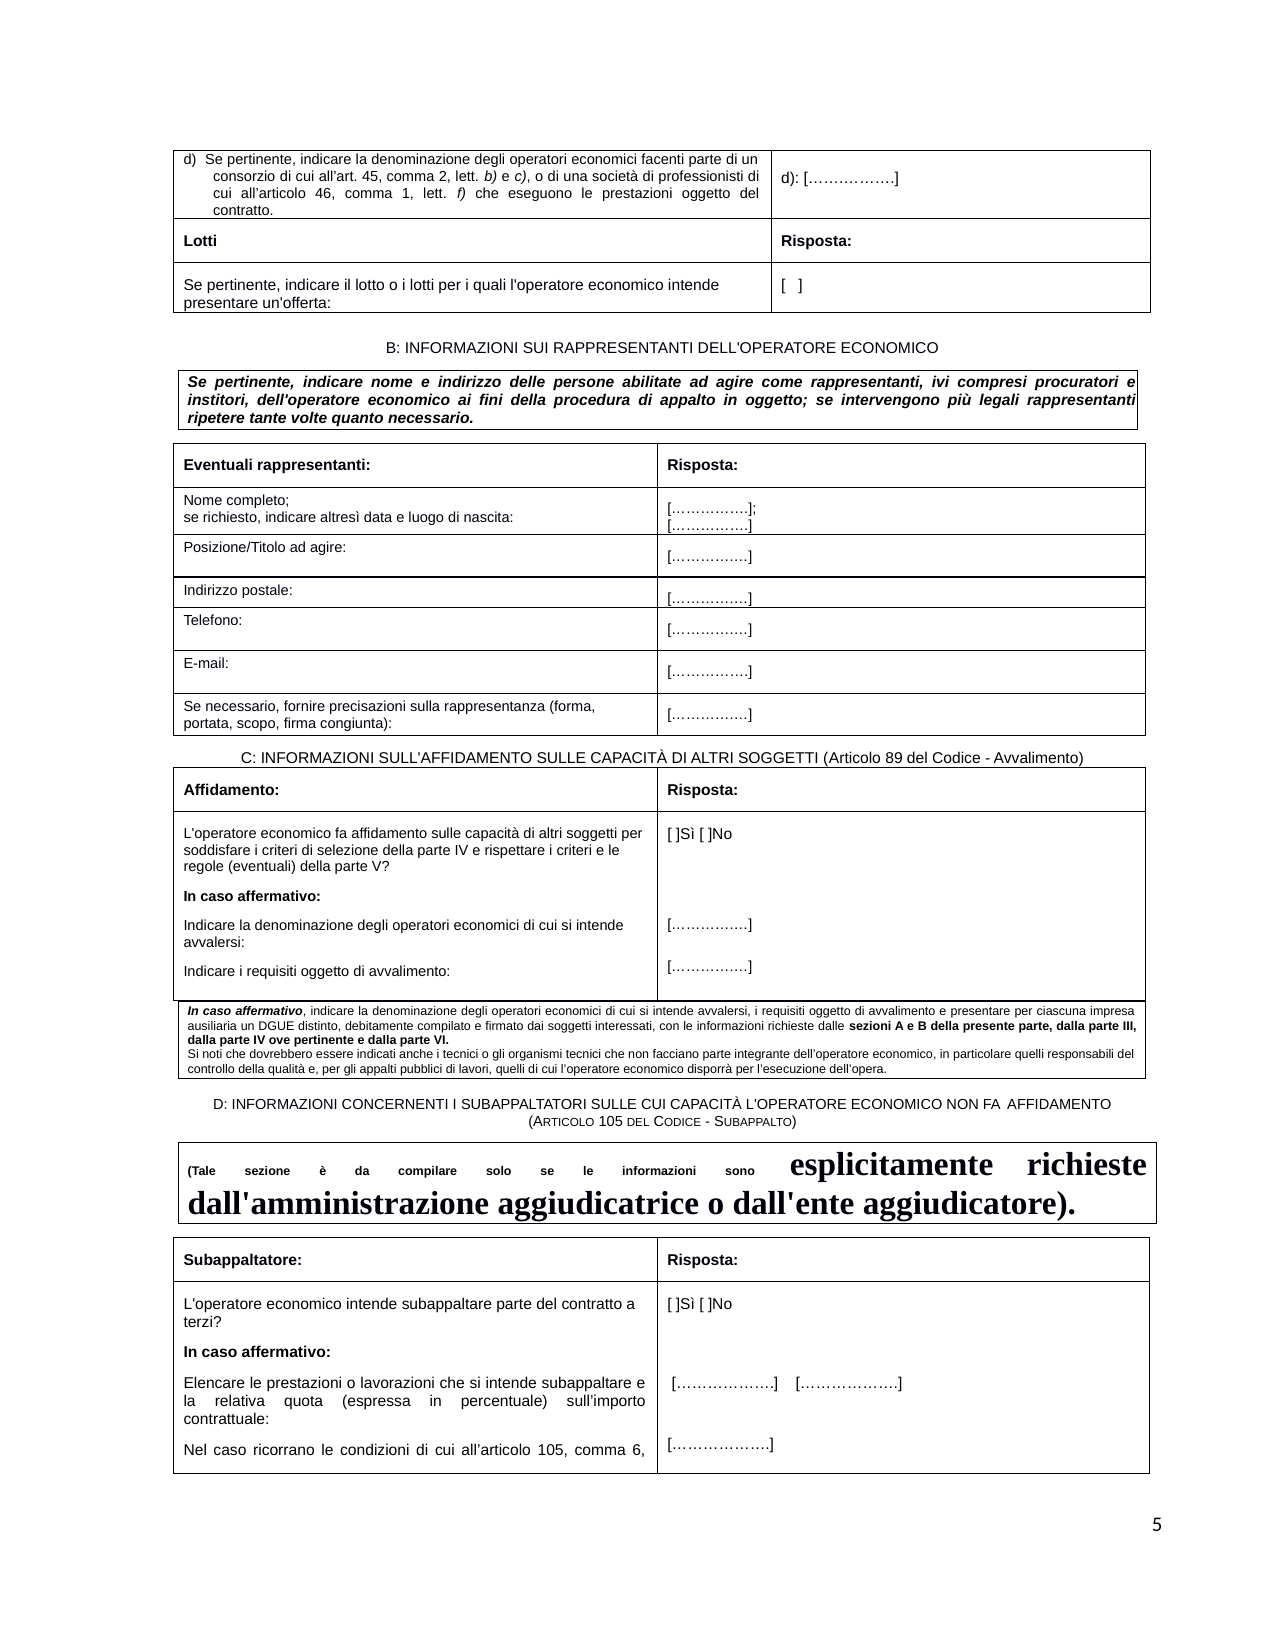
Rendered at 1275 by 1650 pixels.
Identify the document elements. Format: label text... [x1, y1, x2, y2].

table_cell L'operatore economico fa affidamento sulle capacità di altri soggetti per soddisfare i criteri di selezione della parte IV e rispettare i criteri e le regole (eventuali) della parte V? In caso affermativo: Indicare la denominazione degli operatori economici di cui si intende avvalersi: Indicare i requisiti oggetto di avvalimento: [174, 812, 657, 999]
table_header Risposta: [658, 768, 1145, 811]
table_cell Nome completo; se richiesto, indicare altresì data e luogo di nascita: [174, 488, 657, 534]
table_cell […………….]; […………….] [658, 488, 1145, 534]
table_cell [ ]Sì [ ]No [………….…] [………….…] [658, 812, 1145, 999]
table_cell Telefono: [174, 608, 657, 649]
table_cell E-mail: [174, 651, 657, 692]
table_cell [ ] [772, 263, 1150, 312]
table_cell [………….…] [658, 535, 1145, 576]
table_cell Se necessario, fornire precisazioni sulla rappresentanza (forma, portata, scopo, firma congiunta): [174, 694, 657, 735]
table_cell [………….…] [658, 578, 1145, 607]
table_cell Lotti [174, 219, 771, 262]
table_header Eventuali rappresentanti: [174, 444, 657, 487]
table_cell [ ]Sì [ ]No [……………….] [……………….] [……………….] [658, 1282, 1149, 1473]
table_cell Indirizzo postale: [174, 578, 657, 607]
table_cell [………….…] [658, 694, 1145, 735]
table_cell L'operatore economico intende subappaltare parte del contratto a terzi? In caso affermativo: Elencare le prestazioni o lavorazioni che si intende subappaltare e la relativa quota (espressa in percentuale) sull’importo contrattuale: Nel caso ricorrano le condizioni di cui all’articolo 105, comma 6, [174, 1282, 657, 1473]
table_cell d) Se pertinente, indicare la denominazione degli operatori economici facenti parte di un consorzio di cui all’art. 45, comma 2, lett. b) e c), o di una società di professionisti di cui all’articolo 46, comma 1, lett. f) che eseguono le prestazioni oggetto del contratto. [174, 151, 771, 218]
title C: Informazioni sull'affidamento SULLE Capacità di altri soggetti (Articolo 89 del Codice - Avvalimento) [187, 749, 1137, 767]
text Si noti che dovrebbero essere indicati anche i tecnici o gli organismi tecnici che non facciano parte integrante dell’operatore economico, in particolare quelli responsabili del controllo della qualità e, per gli appalti pubblici di lavori, quelli di cui l’operatore economico disporrà per l’esecuzione dell’opera. [179, 1044, 1145, 1078]
title D: Informazioni concernenti i subappaltatori sulle cui capacità l'operatore economico non fa affidamento (Articolo 105 del Codice - Subappalto) [187, 1096, 1137, 1129]
text Se pertinente, indicare nome e indirizzo delle persone abilitate ad agire come rappresentanti, ivi compresi procuratori e institori, dell'operatore economico ai fini della procedura di appalto in oggetto; se intervengono più legali rappresentanti ripetere tante volte quanto necessario. [179, 371, 1137, 429]
table_header Risposta: [658, 1238, 1149, 1281]
table_cell Posizione/Titolo ad agire: [174, 535, 657, 576]
table_cell [………….…] [658, 608, 1145, 649]
table_cell d): […….……….] [772, 151, 1150, 218]
table_cell Se pertinente, indicare il lotto o i lotti per i quali l'operatore economico intende presentare un'offerta: [174, 263, 771, 312]
table_cell […………….] [658, 651, 1145, 692]
title (Tale sezione è da compilare solo se le informazioni sono esplicitamente richieste dall'amministrazione aggiudicatrice o dall'ente aggiudicatore). [179, 1143, 1156, 1223]
table_cell Risposta: [772, 219, 1150, 262]
text In caso affermativo, indicare la denominazione degli operatori economici di cui si intende avvalersi, i requisiti oggetto di avvalimento e presentare per ciascuna impresa ausiliaria un DGUE distinto, debitamente compilato e firmato dai soggetti interessati, con le informazioni richieste dalle sezioni A e B della presente parte, dalla parte III, dalla parte IV ove pertinente e dalla parte VI. [179, 1002, 1145, 1044]
table_header Affidamento: [174, 768, 657, 811]
table_header Subappaltatore: [174, 1238, 657, 1281]
title B: Informazioni sui rappresentanti dell'operatore economico [187, 339, 1137, 357]
table_header Risposta: [658, 444, 1145, 487]
